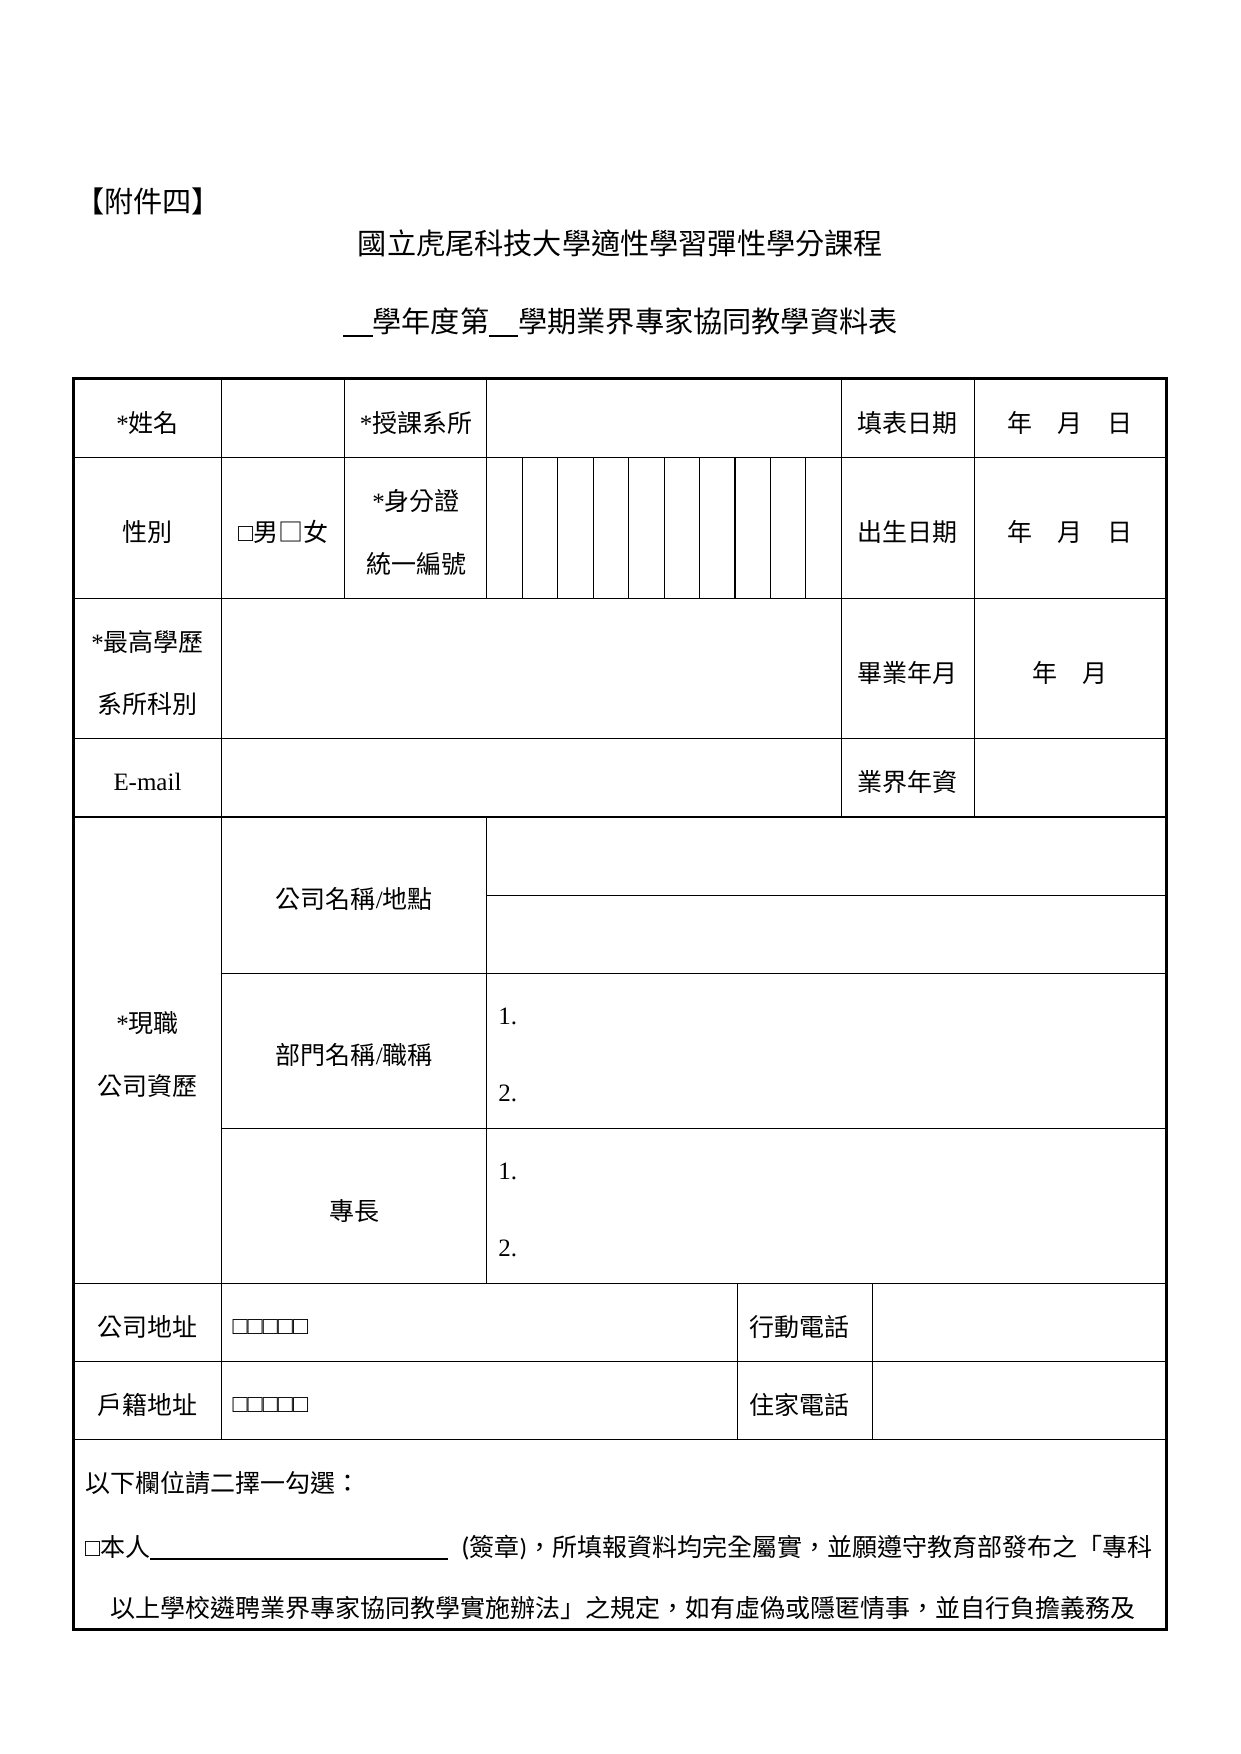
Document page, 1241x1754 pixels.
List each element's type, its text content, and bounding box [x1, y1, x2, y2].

table_cell [222, 739, 841, 816]
table_cell 年 月 [975, 599, 1165, 738]
table_cell [700, 458, 734, 598]
table_cell 戶籍地址 [75, 1362, 221, 1439]
table_cell [487, 896, 1165, 973]
table_cell [665, 458, 699, 598]
table_cell [594, 458, 628, 598]
table_cell 專長 [222, 1129, 486, 1283]
table_cell [771, 458, 805, 598]
table_header [222, 380, 344, 457]
table_cell 行動電話 [738, 1284, 872, 1361]
table_cell [975, 739, 1165, 816]
table_header [487, 380, 841, 457]
text 【附件四】 [75, 158, 1165, 221]
table_header *授課系所 [345, 380, 486, 457]
table_cell 部門名稱/職稱 [222, 974, 486, 1128]
table_cell [487, 818, 1165, 894]
table_cell [629, 458, 664, 598]
table_cell [873, 1284, 1165, 1361]
table_header 年 月 日 [975, 380, 1165, 457]
table_cell 年 月 日 [975, 458, 1165, 598]
table_cell *現職 公司資歷 [75, 818, 221, 1283]
table_cell [558, 458, 593, 598]
table_cell 業界年資 [842, 739, 974, 816]
table_cell 公司名稱/地點 [222, 818, 486, 973]
table_cell *身分證 統一編號 [345, 458, 486, 598]
table_cell E-mail [75, 739, 221, 816]
table_cell 畢業年月 [842, 599, 974, 738]
table_cell [806, 458, 841, 598]
table_cell *最高學歷系所科別 [75, 599, 221, 738]
table_cell □男□女 [222, 458, 344, 598]
table_cell [736, 458, 770, 598]
table_cell □□□□□ [222, 1362, 737, 1439]
table_cell [523, 458, 557, 598]
table_header 填表日期 [842, 380, 974, 457]
table_cell 住家電話 [738, 1362, 872, 1439]
table_cell 1. 2. [487, 974, 1165, 1128]
table_cell 出生日期 [842, 458, 974, 598]
text 國立虎尾科技大學適性學習彈性學分課程 [75, 221, 1165, 263]
table_cell [873, 1362, 1165, 1439]
table_header *姓名 [75, 380, 221, 457]
text 學年度第 學期業界專家協同教學資料表 [75, 299, 1165, 341]
table_cell 1. 2. [487, 1129, 1165, 1283]
table_cell 性別 [75, 458, 221, 598]
table_cell 公司地址 [75, 1284, 221, 1361]
table_cell [487, 458, 522, 598]
table_cell □□□□□ [222, 1284, 737, 1361]
table_cell [222, 599, 841, 738]
table_cell 以下欄位請二擇一勾選： □本人 (簽章)，所填報資料均完全屬實，並願遵守教育部發布之「專科以上學校遴聘業界專家協同教學實施辦法」之規定，如有虛偽或隱匿情事，並自行負擔義務及 [75, 1440, 1165, 1628]
